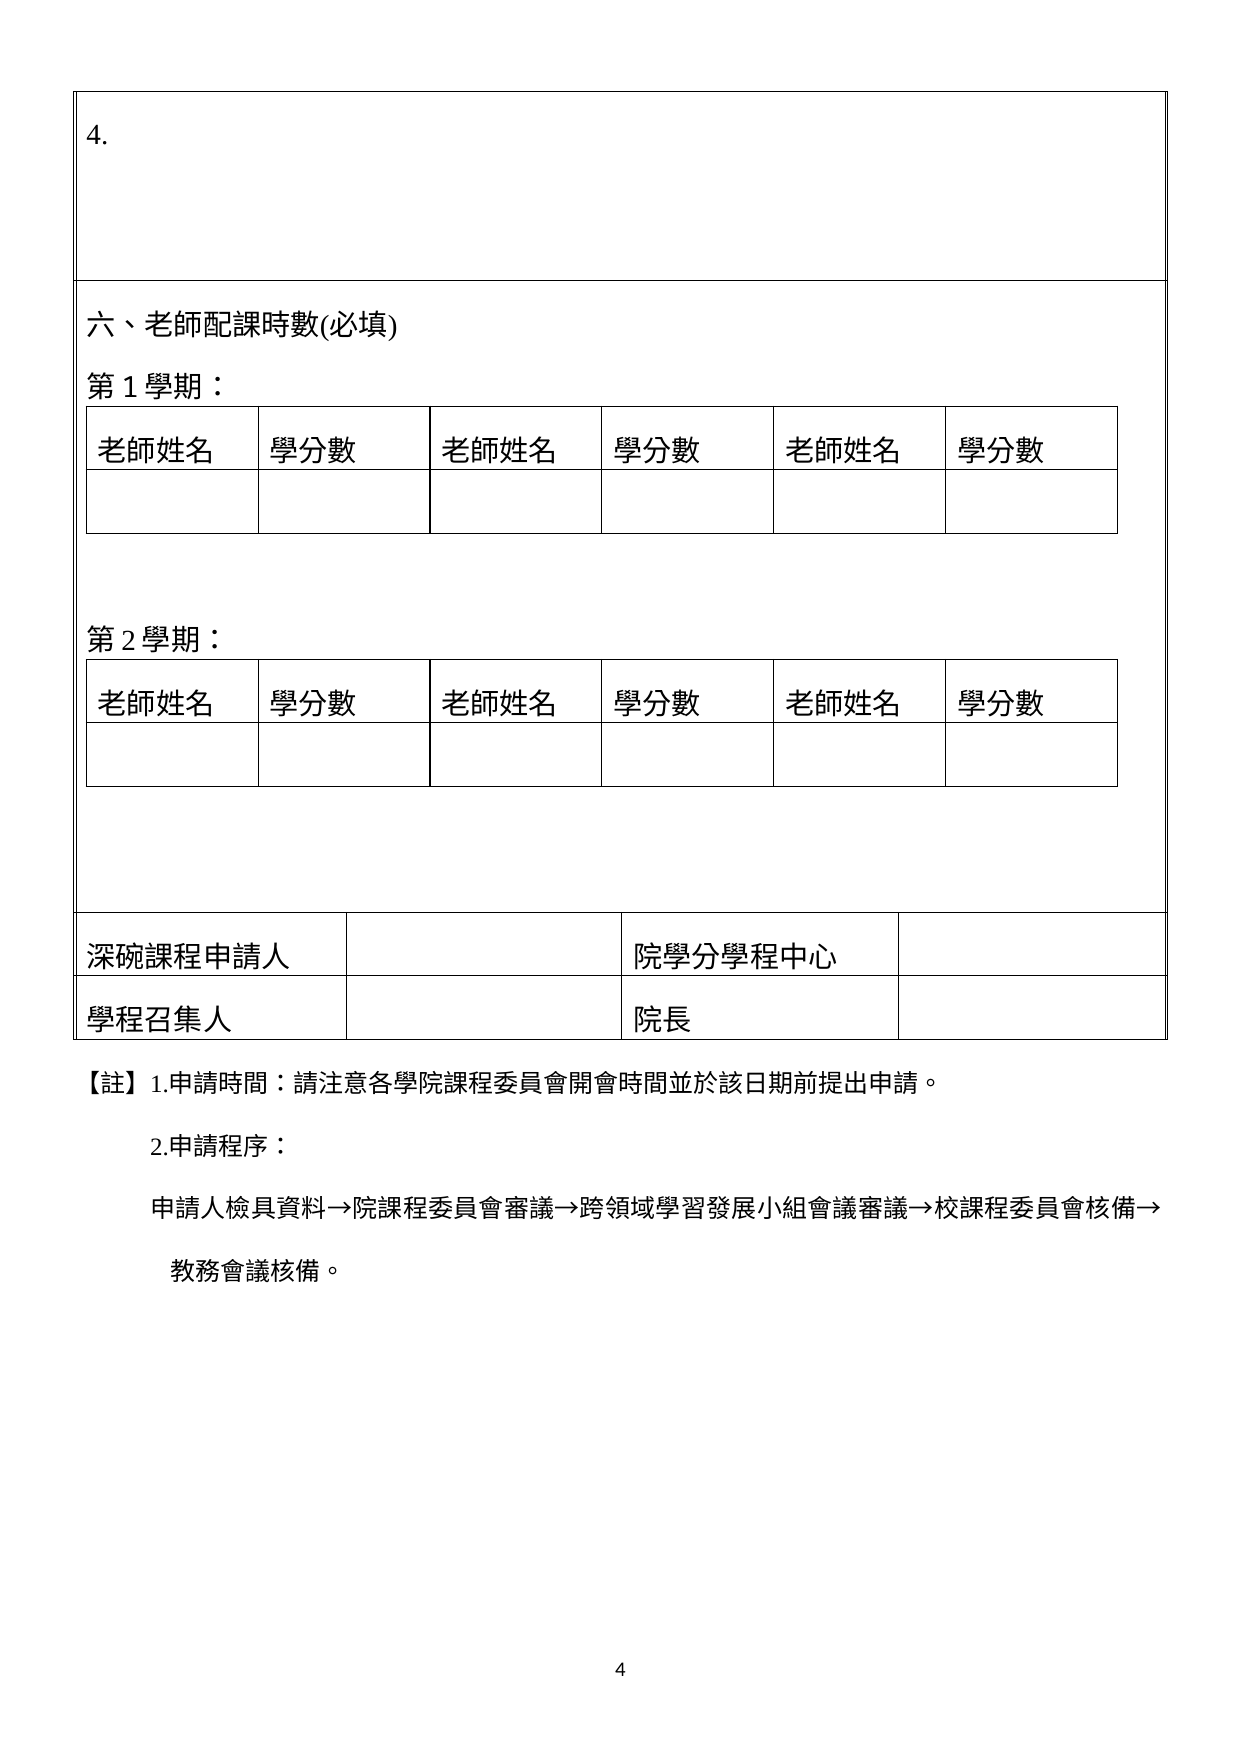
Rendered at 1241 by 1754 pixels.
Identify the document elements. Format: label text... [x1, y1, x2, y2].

table_cell [87, 470, 258, 533]
table_cell 院學分學程中心 [622, 913, 898, 975]
table_header 老師姓名 [87, 407, 258, 469]
table_header 老師姓名 [774, 407, 945, 469]
text 【註】1.申請時間：請注意各學院課程委員會開會時間並於該日期前提出申請。 [75, 1040, 1165, 1102]
table_cell [899, 913, 1165, 975]
table_cell 深碗課程申請人 [77, 913, 346, 975]
table_cell [946, 470, 1117, 533]
text 申請人檢具資料→院課程委員會審議→跨領域學習發展小組會議審議→校課程委員會核備→教務會議核備。 [150, 1165, 1165, 1290]
table_header 學分數 [602, 660, 773, 722]
table_header 學分數 [259, 407, 429, 469]
table_cell [602, 470, 773, 533]
table_cell [259, 470, 429, 533]
table_cell [774, 723, 945, 786]
table_header 老師姓名 [431, 407, 601, 469]
table_header 老師姓名 [774, 660, 945, 722]
table_header 老師姓名 [87, 660, 258, 722]
table_header 老師姓名 [431, 660, 601, 722]
table_header 學分數 [946, 407, 1117, 469]
table_header 學分數 [602, 407, 773, 469]
table_cell [347, 976, 621, 1039]
table_cell [431, 470, 601, 533]
table_cell 4. [77, 92, 1165, 279]
table_cell 院長 [622, 976, 898, 1039]
table_cell [87, 723, 258, 786]
table_header 學分數 [259, 660, 429, 722]
table_cell [602, 723, 773, 786]
text 2.申請程序： [150, 1102, 1165, 1165]
table_cell 六、老師配課時數(必填) 第1學期： 第2學期： [77, 281, 1165, 912]
table_cell 學程召集人 [77, 976, 346, 1039]
table_cell [774, 470, 945, 533]
table_cell [946, 723, 1117, 786]
table_cell [347, 913, 621, 975]
table_cell [259, 723, 429, 786]
table_header 學分數 [946, 660, 1117, 722]
table_cell [899, 976, 1165, 1039]
table_cell [431, 723, 601, 786]
